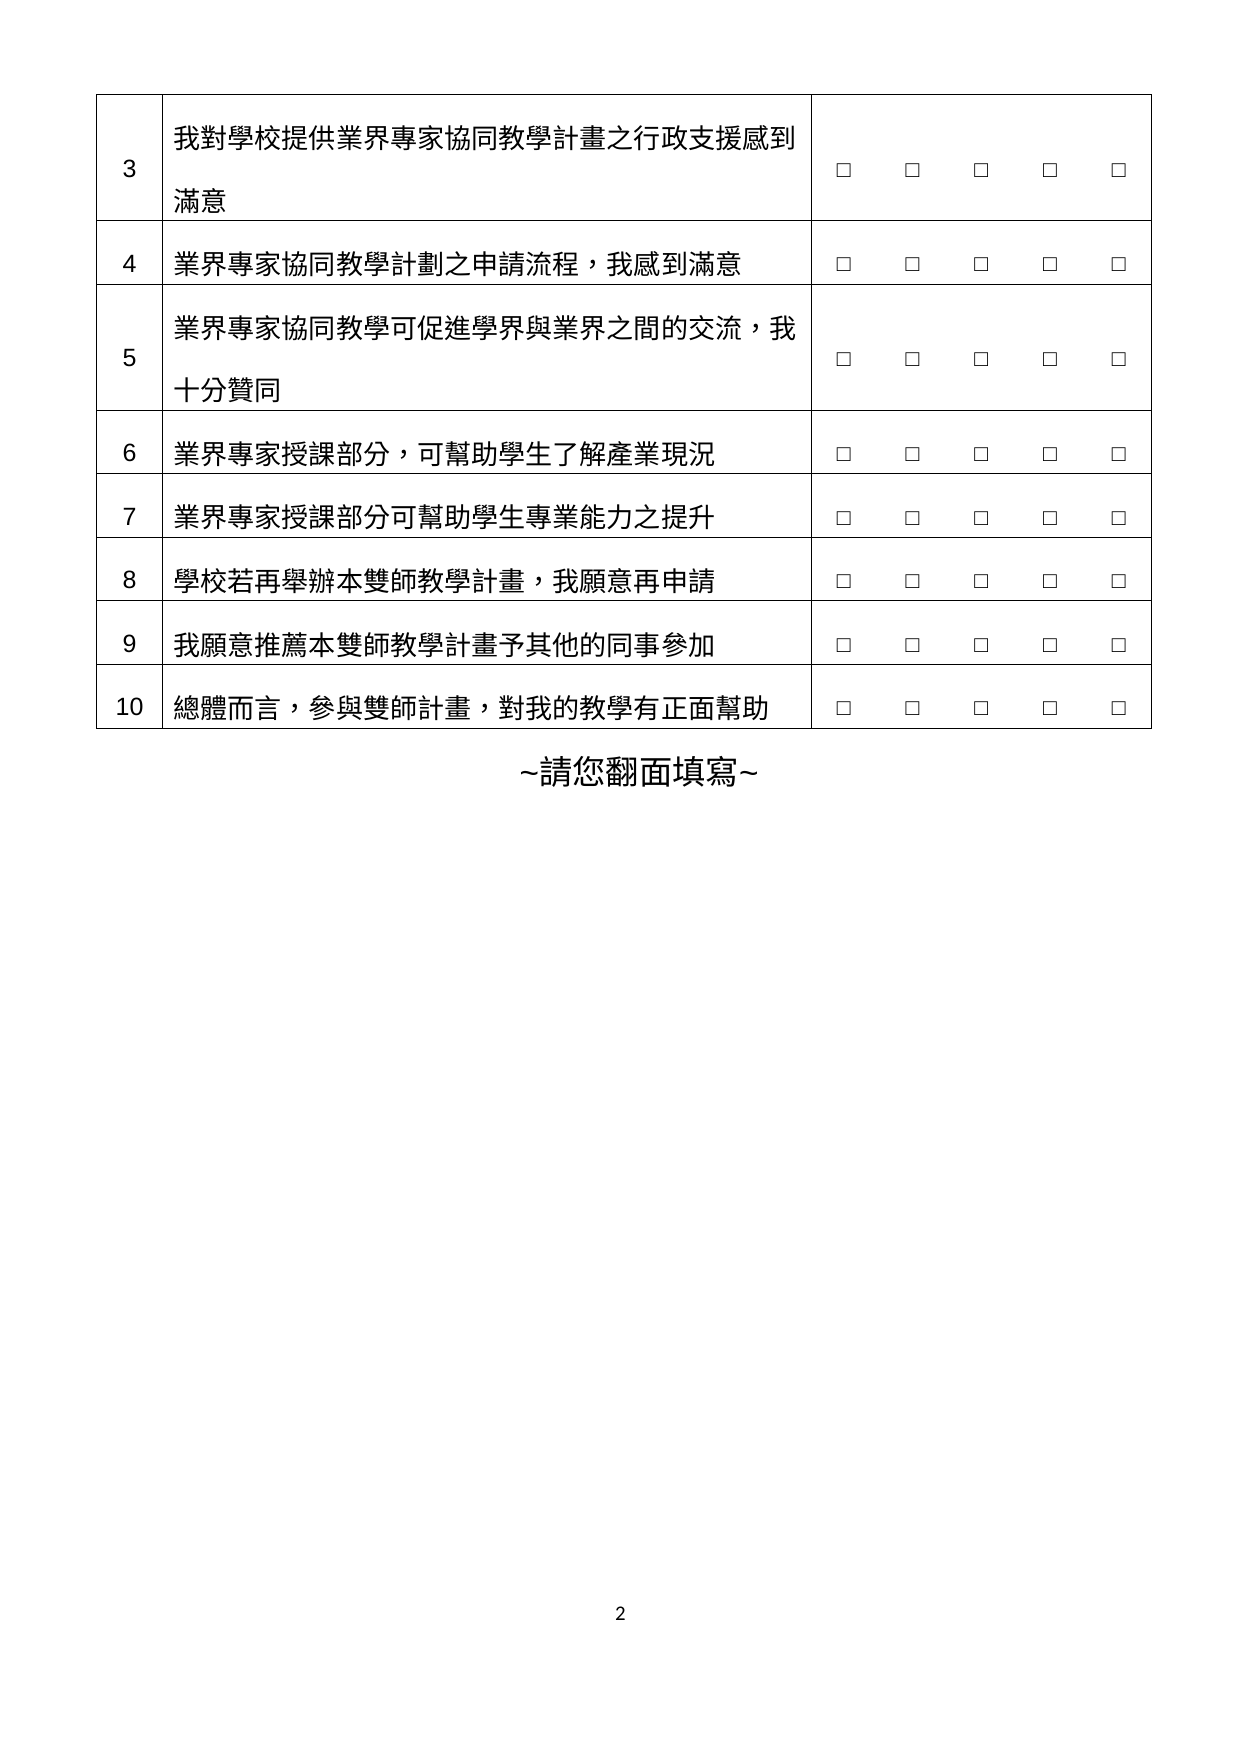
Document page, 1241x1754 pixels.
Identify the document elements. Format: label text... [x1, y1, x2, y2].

table_cell □ □ □ □ □ [812, 601, 1151, 664]
table_cell 學校若再舉辦本雙師教學計畫，我願意再申請 [163, 538, 811, 600]
text ~請您翻面填寫~ [97, 728, 1181, 791]
table_cell □ □ □ □ □ [812, 665, 1151, 727]
table_cell 業界專家授課部分可幫助學生專業能力之提升 [163, 474, 811, 537]
table_cell □ □ □ □ □ [812, 95, 1151, 220]
table_cell 7 [97, 474, 162, 537]
table_cell □ □ □ □ □ [812, 411, 1151, 473]
table_cell 3 [97, 95, 162, 220]
table_cell 我對學校提供業界專家協同教學計畫之行政支援感到滿意 [163, 95, 811, 220]
table_cell 業界專家協同教學可促進學界與業界之間的交流，我十分贊同 [163, 285, 811, 410]
table_cell 總體而言，參與雙師計畫，對我的教學有正面幫助 [163, 665, 811, 727]
table_cell 5 [97, 285, 162, 410]
table_cell □ □ □ □ □ [812, 538, 1151, 600]
table_cell 業界專家授課部分，可幫助學生了解產業現況 [163, 411, 811, 473]
table_cell □ □ □ □ □ [812, 285, 1151, 410]
table_cell 我願意推薦本雙師教學計畫予其他的同事參加 [163, 601, 811, 664]
table_cell □ □ □ □ □ [812, 474, 1151, 537]
table_cell 業界專家協同教學計劃之申請流程，我感到滿意 [163, 221, 811, 284]
table_cell 4 [97, 221, 162, 284]
table_cell □ □ □ □ □ [812, 221, 1151, 284]
table_cell 10 [97, 665, 162, 727]
table_cell 6 [97, 411, 162, 473]
table_cell 8 [97, 538, 162, 600]
table_cell 9 [97, 601, 162, 664]
